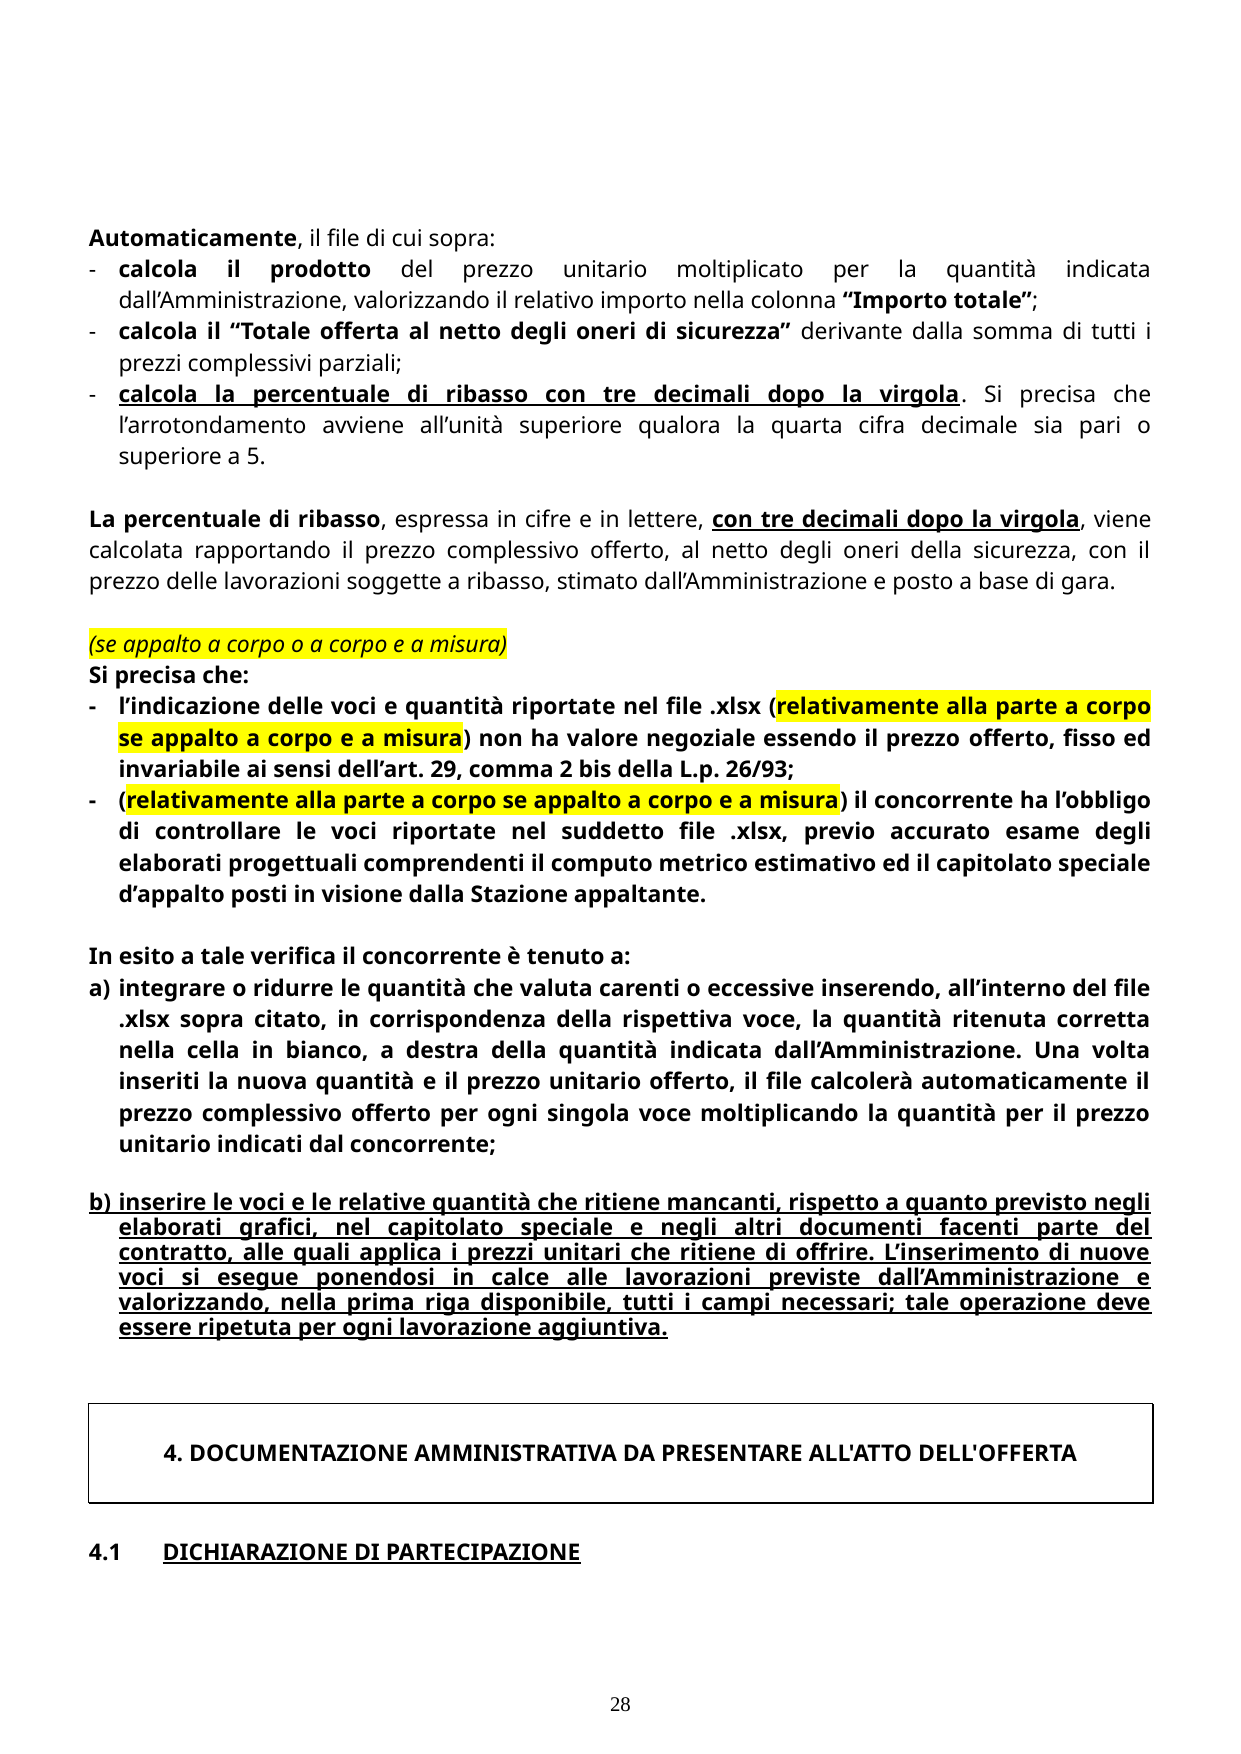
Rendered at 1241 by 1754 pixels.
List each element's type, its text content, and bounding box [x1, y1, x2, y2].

text (se appalto a corpo o a corpo e a misura) [89, 628, 1152, 659]
text Automaticamente, il file di cui sopra: [89, 222, 1152, 253]
text 4. DOCUMENTAZIONE AMMINISTRATIVA DA PRESENTARE ALL'ATTO DELL'OFFERTA [89, 1434, 1152, 1468]
text - calcola la percentuale di ribasso con tre decimali dopo la virgola. Si precisa che l’arrotondamento avviene all’unità superiore qualora la quarta cifra decimale sia pari o superiore a 5. [89, 378, 1152, 472]
text Si precisa che: [89, 659, 1152, 690]
text b) inserire le voci e le relative quantità che ritiene mancanti, rispetto a quanto previsto negli elaborati grafici, nel capitolato speciale e negli altri documenti facenti parte del contratto, alle quali applica i prezzi unitari che ritiene di offrire. L’inserimento di nuove voci si esegue ponendosi in calce alle lavorazioni previste dall’Amministrazione e valorizzando, nella prima riga disponibile, tutti i campi necessari; tale operazione deve essere ripetuta per ogni lavorazione aggiuntiva. [89, 1190, 1152, 1340]
text La percentuale di ribasso, espressa in cifre e in lettere, con tre decimali dopo la virgola, viene calcolata rapportando il prezzo complessivo offerto, al netto degli oneri della sicurezza, con il prezzo delle lavorazioni soggette a ribasso, stimato dall’Amministrazione e posto a base di gara. [89, 503, 1152, 597]
text - (relativamente alla parte a corpo se appalto a corpo e a misura) il concorrente ha l’obbligo di controllare le voci riportate nel suddetto file .xlsx, previo accurato esame degli elaborati progettuali comprendenti il computo metrico estimativo ed il capitolato speciale d’appalto posti in visione dalla Stazione appaltante. [89, 784, 1152, 909]
text - l’indicazione delle voci e quantità riportate nel file .xlsx (relativamente alla parte a corpo se appalto a corpo e a misura) non ha valore negoziale essendo il prezzo offerto, fisso ed invariabile ai sensi dell’art. 29, comma 2 bis della L.p. 26/93; [89, 690, 1152, 784]
text a) integrare o ridurre le quantità che valuta carenti o eccessive inserendo, all’interno del file .xlsx sopra citato, in corrispondenza della rispettiva voce, la quantità ritenuta corretta nella cella in bianco, a destra della quantità indicata dall’Amministrazione. Una volta inseriti la nuova quantità e il prezzo unitario offerto, il file calcolerà automaticamente il prezzo complessivo offerto per ogni singola voce moltiplicando la quantità per il prezzo unitario indicati dal concorrente; [89, 972, 1152, 1159]
text 4.1 DICHIARAZIONE DI PARTECIPAZIONE [89, 1536, 1152, 1567]
text In esito a tale verifica il concorrente è tenuto a: [89, 940, 1152, 972]
text - calcola il prodotto del prezzo unitario moltiplicato per la quantità indicata dall’Amministrazione, valorizzando il relativo importo nella colonna “Importo totale”; [89, 253, 1152, 315]
text - calcola il “Totale offerta al netto degli oneri di sicurezza” derivante dalla somma di tutti i prezzi complessivi parziali; [89, 315, 1152, 378]
